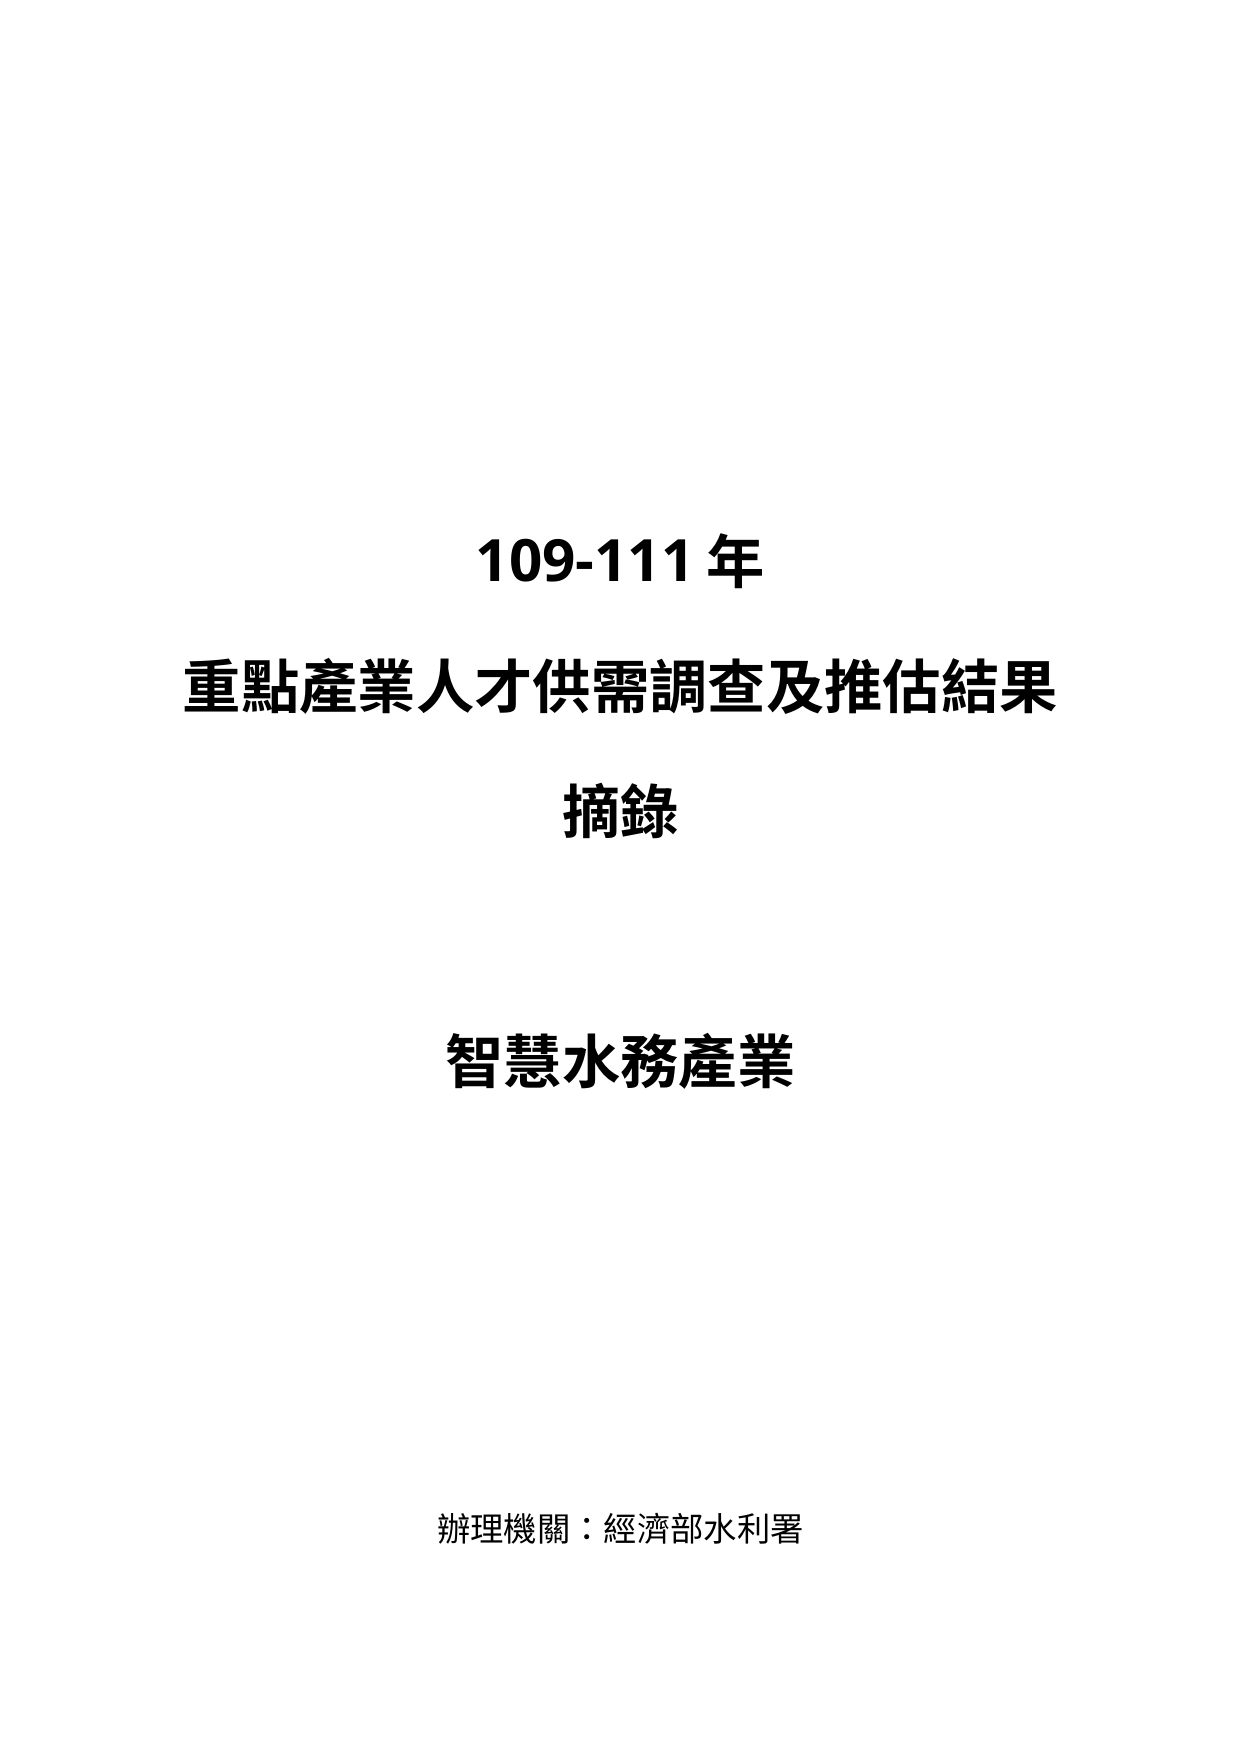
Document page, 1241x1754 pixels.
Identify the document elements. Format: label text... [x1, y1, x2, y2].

text 重點產業人才供需調查及推估結果 [135, 611, 1105, 736]
text 摘錄 [135, 736, 1105, 861]
text 智慧水務產業 [148, 986, 1092, 1111]
text 辦理機關：經濟部水利署 [135, 1486, 1105, 1548]
text 109-111年 [135, 486, 1105, 611]
